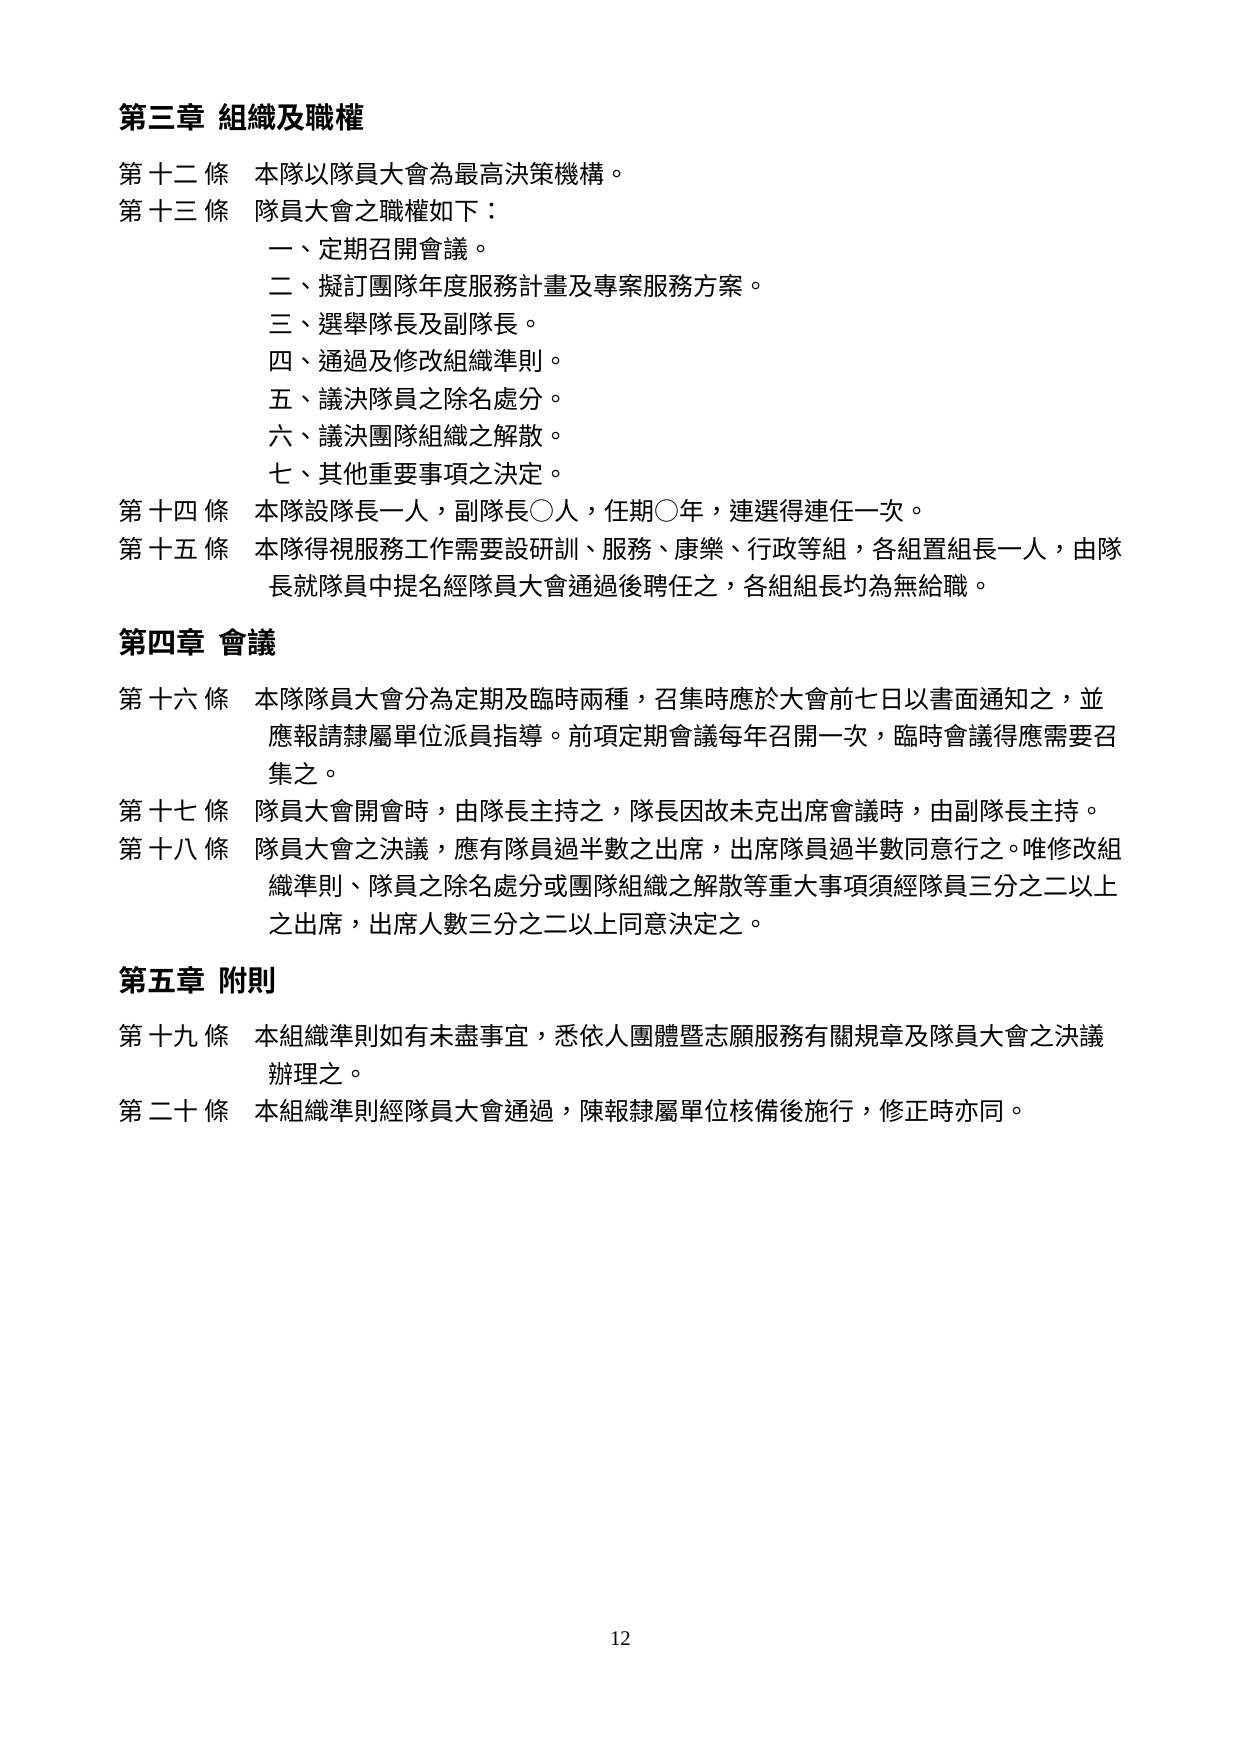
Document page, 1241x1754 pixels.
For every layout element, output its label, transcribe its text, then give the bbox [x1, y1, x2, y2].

text 第 十九 條 本組織準則如有未盡事宜，悉依人團體暨志願服務有關規章及隊員大會之決議辦理之。 [118, 1016, 1122, 1091]
text 三、選舉隊長及副隊長。 [243, 304, 1122, 341]
list 組織及職權 [118, 79, 1122, 154]
text 二、擬訂團隊年度服務計畫及專案服務方案。 [243, 266, 1122, 304]
text 第 十六 條 本隊隊員大會分為定期及臨時兩種，召集時應於大會前七日以書面通知之，並應報請隸屬單位派員指導。前項定期會議每年召開一次，臨時會議得應需要召集之。 [118, 679, 1122, 791]
text 一、定期召開會議。 [243, 229, 1122, 266]
text 第 十三 條 隊員大會之職權如下： [118, 191, 1122, 229]
list 會議 [118, 604, 1122, 679]
list 附則 [118, 941, 1122, 1016]
text 六、議決團隊組織之解散。 [243, 416, 1122, 454]
text 第 十八 條 隊員大會之決議，應有隊員過半數之出席，出席隊員過半數同意行之。唯修改組織準則、隊員之除名處分或團隊組織之解散等重大事項須經隊員三分之二以上之出席，出席人數三分之二以上同意決定之。 [118, 829, 1122, 941]
text 第 十四 條 本隊設隊長一人，副隊長○人，任期○年，連選得連任一次。 [118, 491, 1122, 529]
text 第 二十 條 本組織準則經隊員大會通過，陳報隸屬單位核備後施行，修正時亦同。 [118, 1091, 1122, 1129]
text 第 十二 條 本隊以隊員大會為最高決策機構。 [118, 154, 1122, 191]
text 七、其他重要事項之決定。 [243, 454, 1122, 491]
text 第 十五 條 本隊得視服務工作需要設研訓、服務、康樂、行政等組，各組置組長一人，由隊長就隊員中提名經隊員大會通過後聘任之，各組組長圴為無給職。 [118, 529, 1122, 604]
text 四、通過及修改組織準則。 [243, 341, 1122, 379]
text 第 十七 條 隊員大會開會時，由隊長主持之，隊長因故未克出席會議時，由副隊長主持。 [118, 791, 1122, 829]
text 五、議決隊員之除名處分。 [243, 379, 1122, 416]
